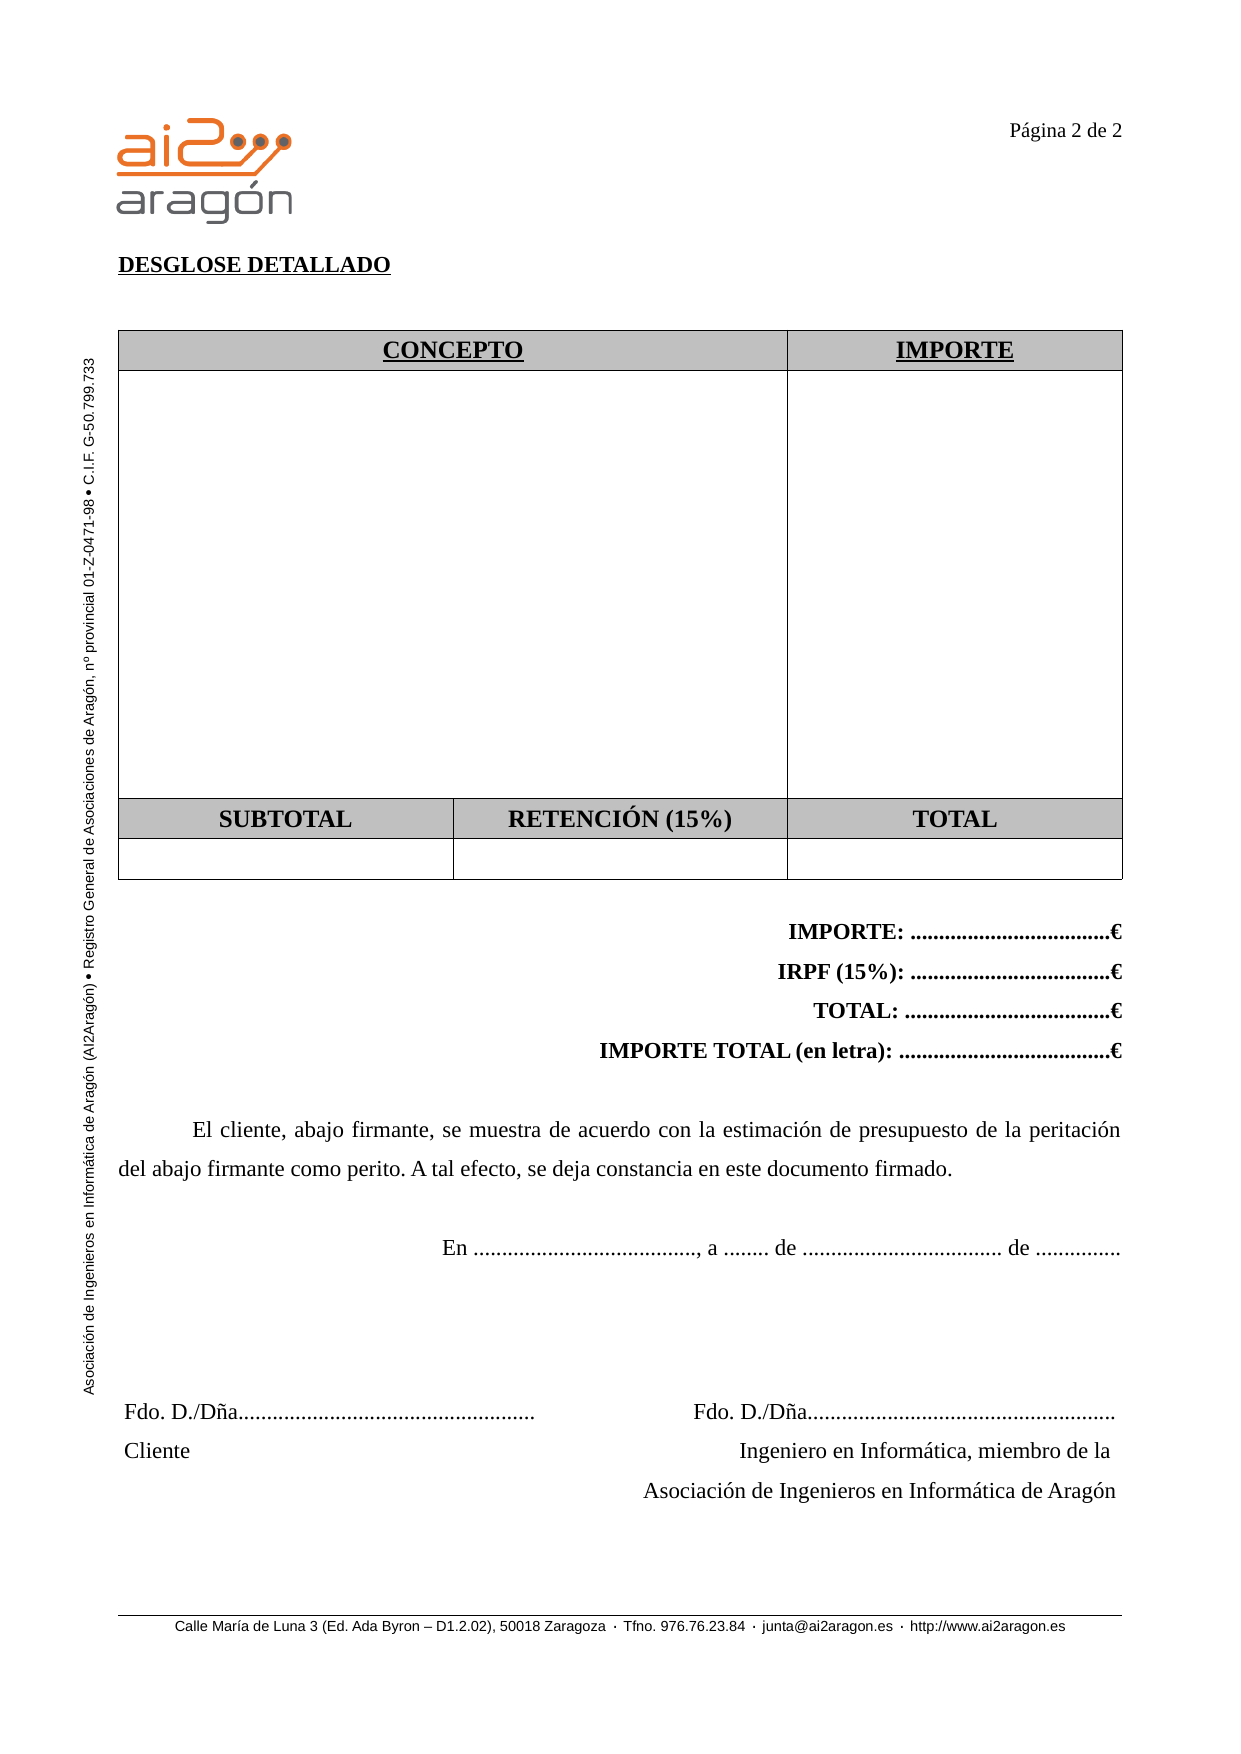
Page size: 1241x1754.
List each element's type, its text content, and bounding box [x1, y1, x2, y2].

text En ......................................., a ........ de ................................... de ............... [118, 1234, 1122, 1260]
table_cell SUBTOTAL [119, 799, 453, 838]
text El cliente, abajo firmante, se muestra de acuerdo con la estimación de presupuesto de la peritación del abajo firmante como perito. A tal efecto, se deja constancia en este documento firmado. [118, 1116, 1122, 1181]
text TOTAL: ....................................€ [118, 997, 1122, 1023]
table_cell RETENCIÓN (15%) [454, 799, 787, 838]
picture [116, 118, 292, 224]
table_cell TOTAL [788, 799, 1122, 838]
text IRPF (15%): ...................................€ [118, 958, 1122, 984]
table_cell [119, 839, 453, 879]
table_header IMPORTE [788, 331, 1122, 370]
table_cell [119, 371, 787, 798]
table_cell [788, 371, 1122, 798]
table_cell [788, 839, 1122, 879]
text IMPORTE TOTAL (en letra): .....................................€ [118, 1037, 1122, 1063]
table_header Fdo. D./Dña...................................................... Ingeniero en Informática, miembro de la Asociación de Ingenieros en Informática de Aragón [620, 1392, 1122, 1509]
text DESGLOSE DETALLADO [118, 251, 1122, 277]
table_header CONCEPTO [119, 331, 787, 370]
table_header Fdo. D./Dña.................................................... Cliente [118, 1392, 620, 1509]
text IMPORTE: ...................................€ [118, 918, 1122, 944]
table_cell [454, 839, 787, 879]
